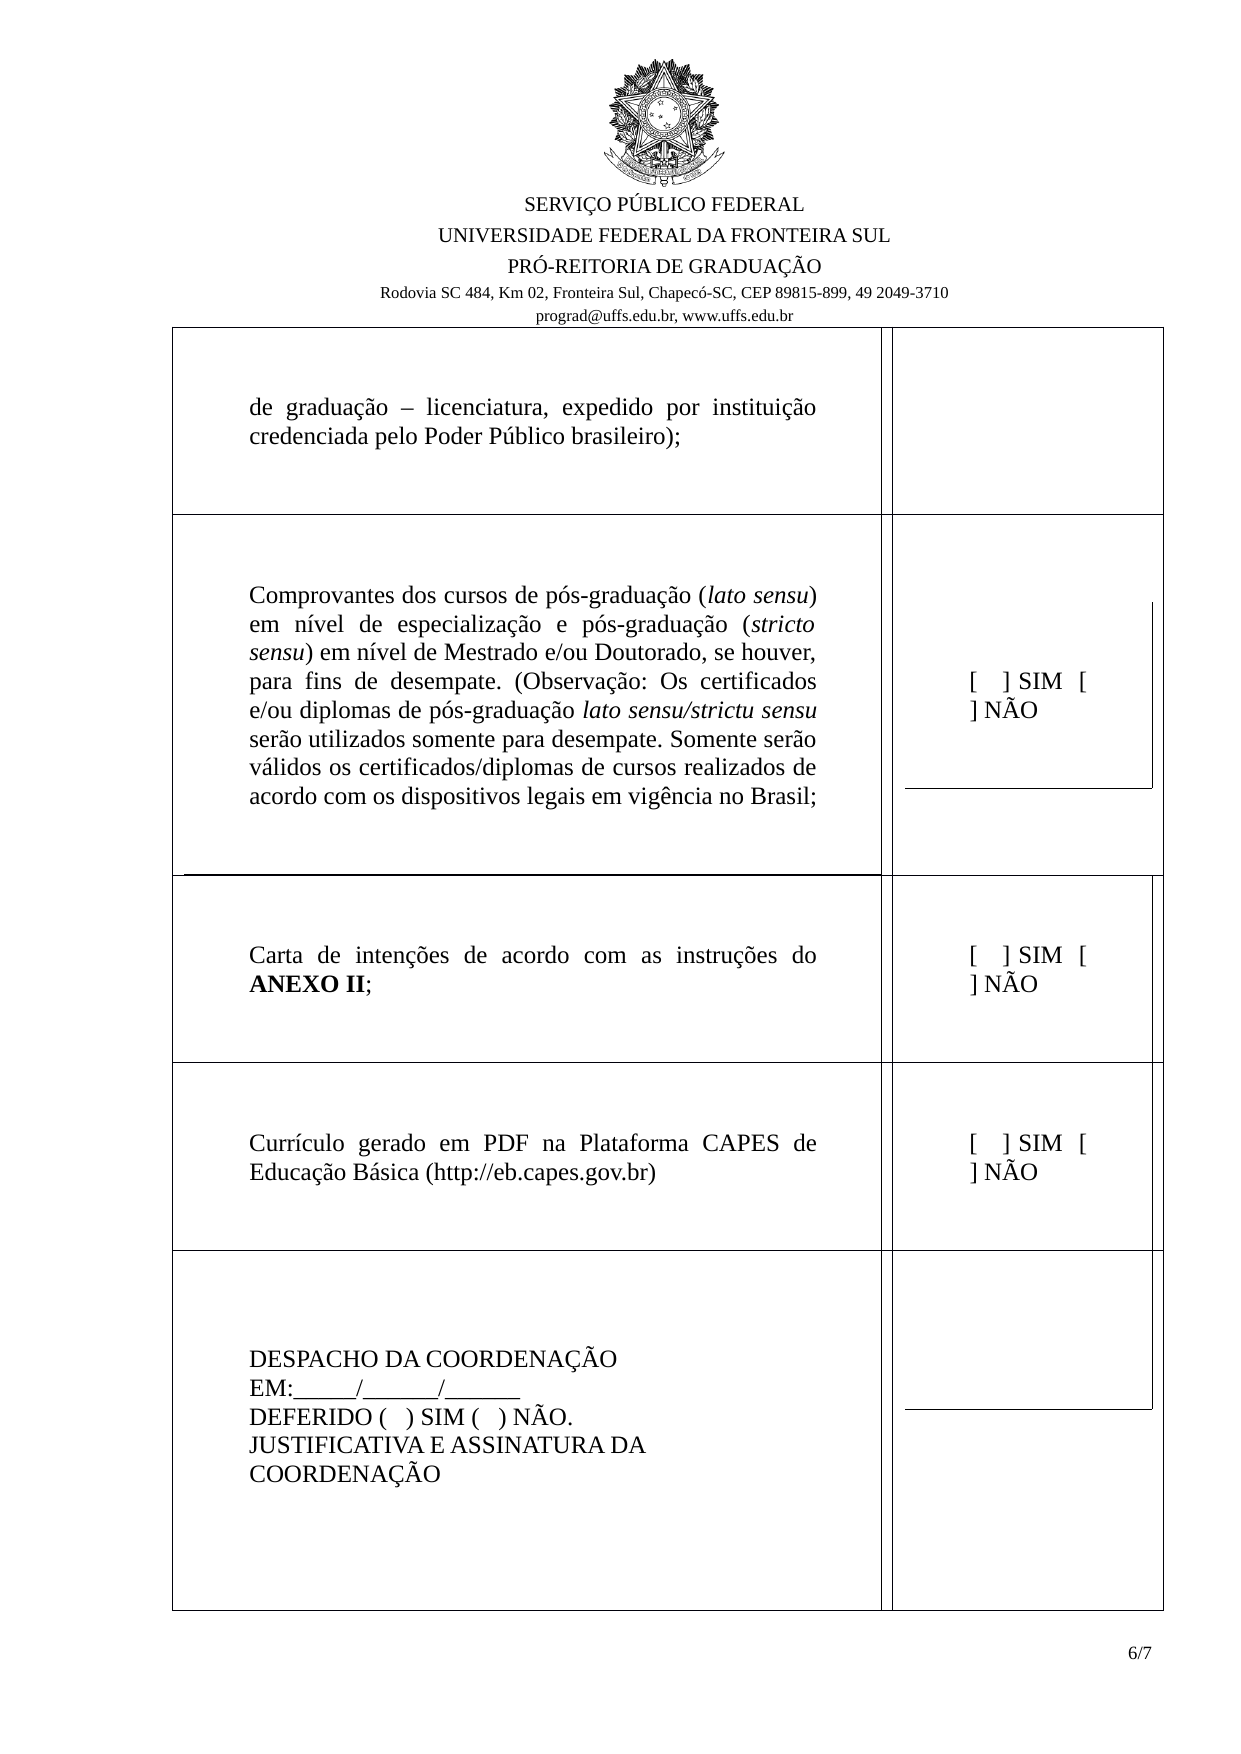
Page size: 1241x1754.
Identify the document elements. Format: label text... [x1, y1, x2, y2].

table_cell [893, 1251, 1163, 1610]
table_cell [882, 1251, 892, 1610]
table_cell [1153, 1063, 1163, 1250]
table_cell [882, 876, 892, 1062]
table_cell [893, 328, 1163, 514]
table_cell [1153, 876, 1163, 1062]
table_cell [882, 1063, 892, 1250]
table_cell Comprovantes dos cursos de pós-graduação (lato sensu) em nível de especialização e pós-graduação (stricto sensu) em nível de Mestrado e/ou Doutorado, se houver, para fins de desempate. (Observação: Os certificados e/ou diplomas de pós-graduação lato sensu/strictu sensu serão utilizados somente para desempate. Somente serão válidos os certificados/diplomas de cursos realizados de acordo com os dispositivos legais em vigência no Brasil; [173, 515, 881, 874]
table_cell DESPACHO DA COORDENAÇÃO EM:_____/______/______ DEFERIDO ( ) SIM ( ) NÃO. JUSTIFICATIVA E ASSINATURA DA COORDENAÇÃO [173, 1251, 881, 1610]
table_cell Currículo gerado em PDF na Plataforma CAPES de Educação Básica (http://eb.capes.gov.br) [173, 1063, 881, 1250]
table_cell [ ] SIM [ ] NÃO [893, 876, 1152, 1062]
table_cell [ ] SIM [ ] NÃO [893, 1063, 1152, 1250]
table_cell [ ] SIM [ ] NÃO [893, 515, 1163, 874]
table_cell Carta de intenções de acordo com as instruções do ANEXO II; [173, 876, 881, 1062]
table_cell de graduação – licenciatura, expedido por instituição credenciada pelo Poder Público brasileiro); [173, 328, 881, 514]
